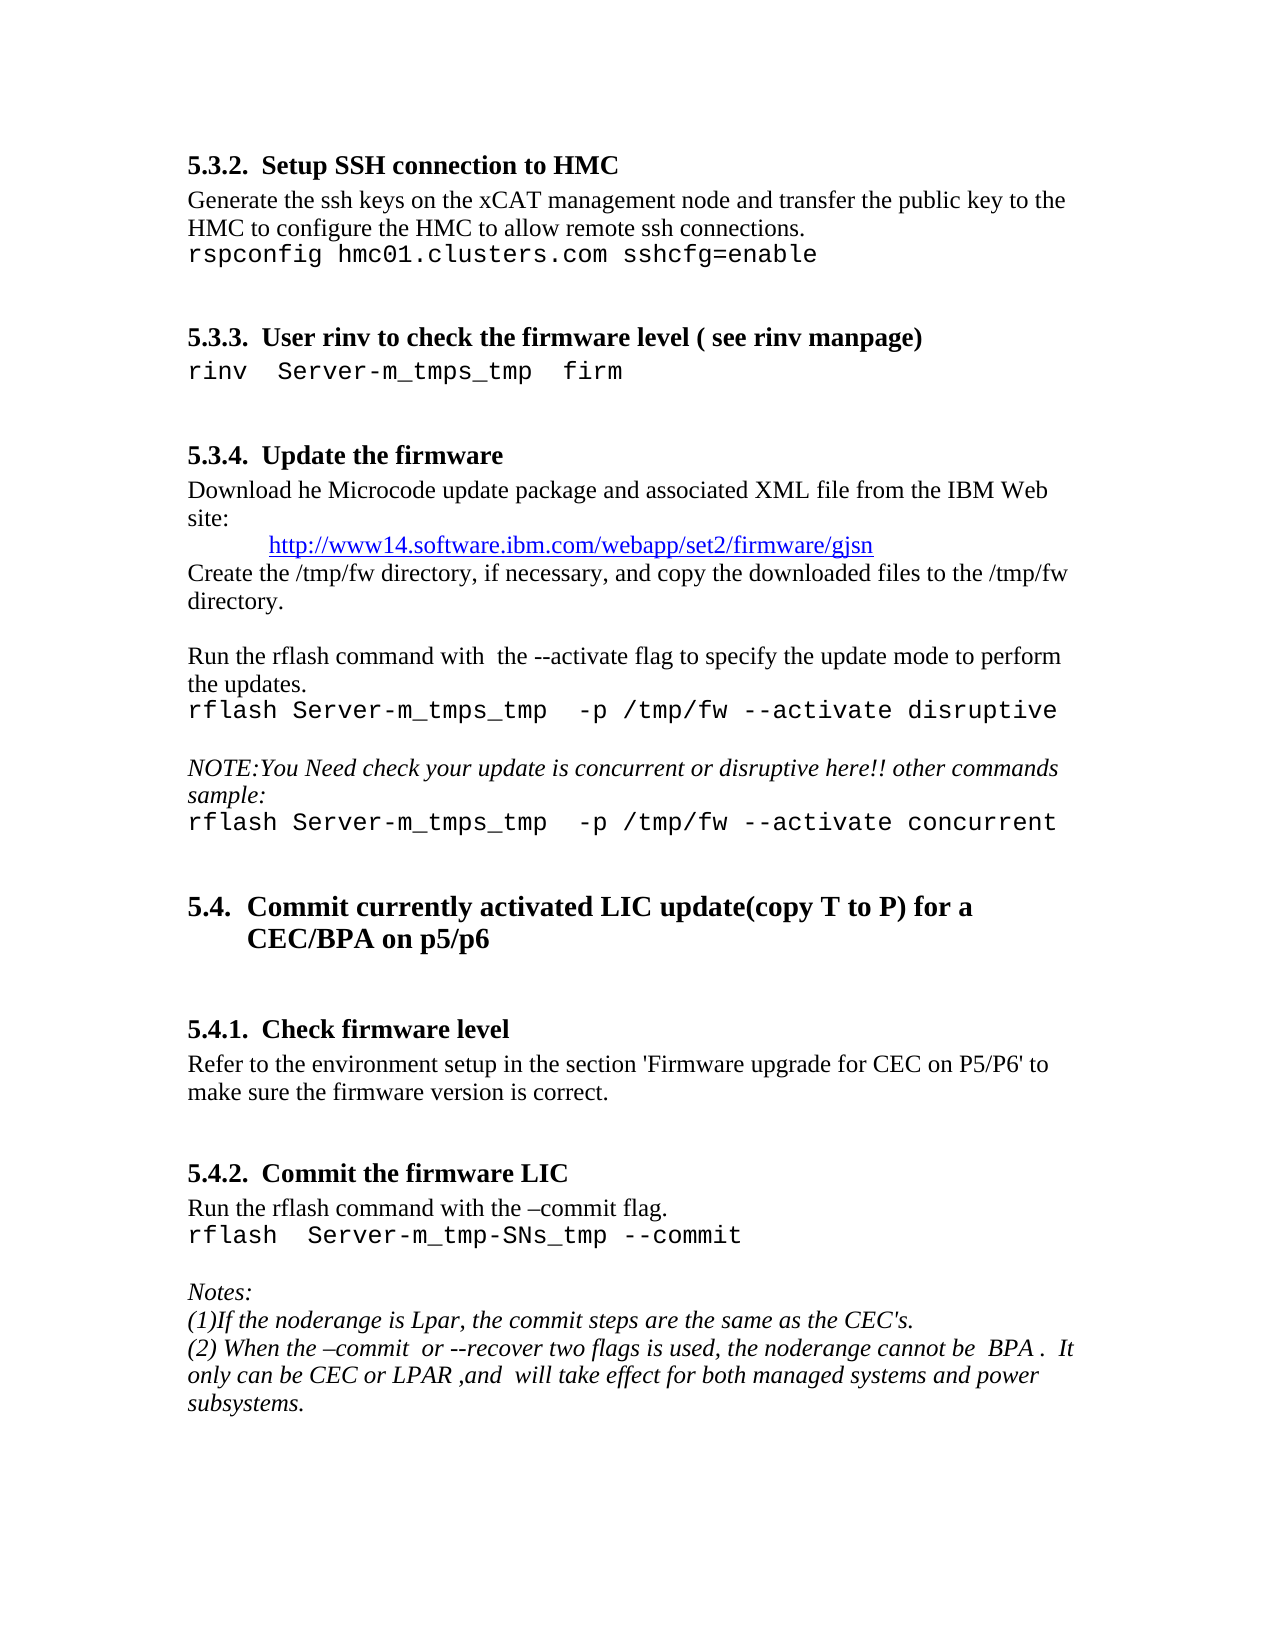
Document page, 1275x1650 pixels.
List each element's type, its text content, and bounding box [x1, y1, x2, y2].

text rspconfig hmc01.clusters.com sshcfg=enable [187, 242, 1087, 270]
text rflash Server-m_tmps_tmp -p /tmp/fw --activate disruptive [187, 698, 1087, 726]
text http://www14.software.ibm.com/webapp/set2/firmware/gjsn [187, 532, 1087, 559]
text rflash Server-m_tmp-SNs_tmp --commit [187, 1222, 1087, 1251]
text Run the rflash command with the --activate flag to specify the update mode to perform the updates. [187, 642, 1087, 698]
text Download he Microcode update package and associated XML file from the IBM Web site: [187, 476, 1087, 532]
subtitle User rinv to check the firmware level ( see rinv manpage) [187, 323, 1087, 353]
subtitle Setup SSH connection to HMC [187, 150, 1087, 180]
subtitle Check firmware level [187, 1014, 1087, 1044]
subtitle Commit currently activated LIC update(copy T to P) for a CEC/BPA on p5/p6 [187, 890, 1087, 955]
text Generate the ssh keys on the xCAT management node and transfer the public key to the HMC to configure the HMC to allow remote ssh connections. [187, 186, 1087, 242]
text rflash Server-m_tmps_tmp -p /tmp/fw --activate concurrent [187, 809, 1087, 838]
text Run the rflash command with the –commit flag. [187, 1194, 1087, 1222]
text NOTE:You Need check your update is concurrent or disruptive here!! other commands sample: [187, 754, 1087, 809]
text rinv Server-m_tmps_tmp firm [187, 359, 1087, 387]
subtitle Commit the firmware LIC [187, 1158, 1087, 1188]
text (1)If the noderange is Lpar, the commit steps are the same as the CEC's. [187, 1306, 1087, 1334]
text Create the /tmp/fw directory, if necessary, and copy the downloaded files to the /tmp/fw directory. [187, 559, 1087, 615]
text Notes: [187, 1278, 1087, 1306]
subtitle Update the firmware [187, 440, 1087, 470]
text (2) When the –commit or --recover two flags is used, the noderange cannot be BPA . It only can be CEC or LPAR ,and will take effect for both managed systems and power subsystems. [187, 1334, 1087, 1417]
text Refer to the environment setup in the section 'Firmware upgrade for CEC on P5/P6' to make sure the firmware version is correct. [187, 1050, 1087, 1106]
